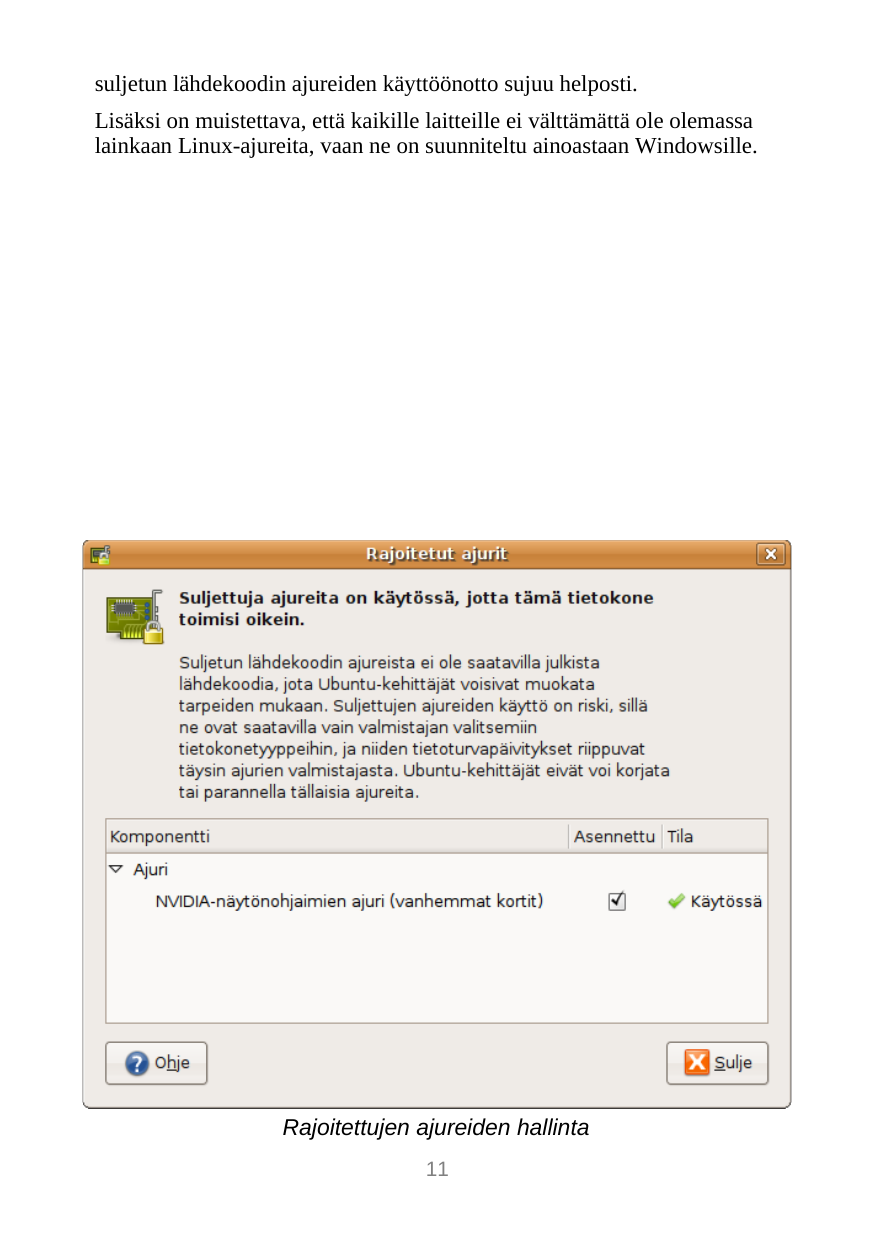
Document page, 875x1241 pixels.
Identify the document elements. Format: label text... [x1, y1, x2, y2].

picture [82, 540, 792, 1109]
text Rajoitettujen ajureiden hallinta [86, 1109, 788, 1140]
text Lisäksi on muistettava, että kaikille laitteille ei välttämättä ole olemassa lainkaan Linux-ajureita, vaan ne on suunniteltu ainoastaan Windowsille. [94, 108, 797, 159]
text suljetun lähdekoodin ajureiden käyttöönotto sujuu helposti. [94, 71, 797, 96]
